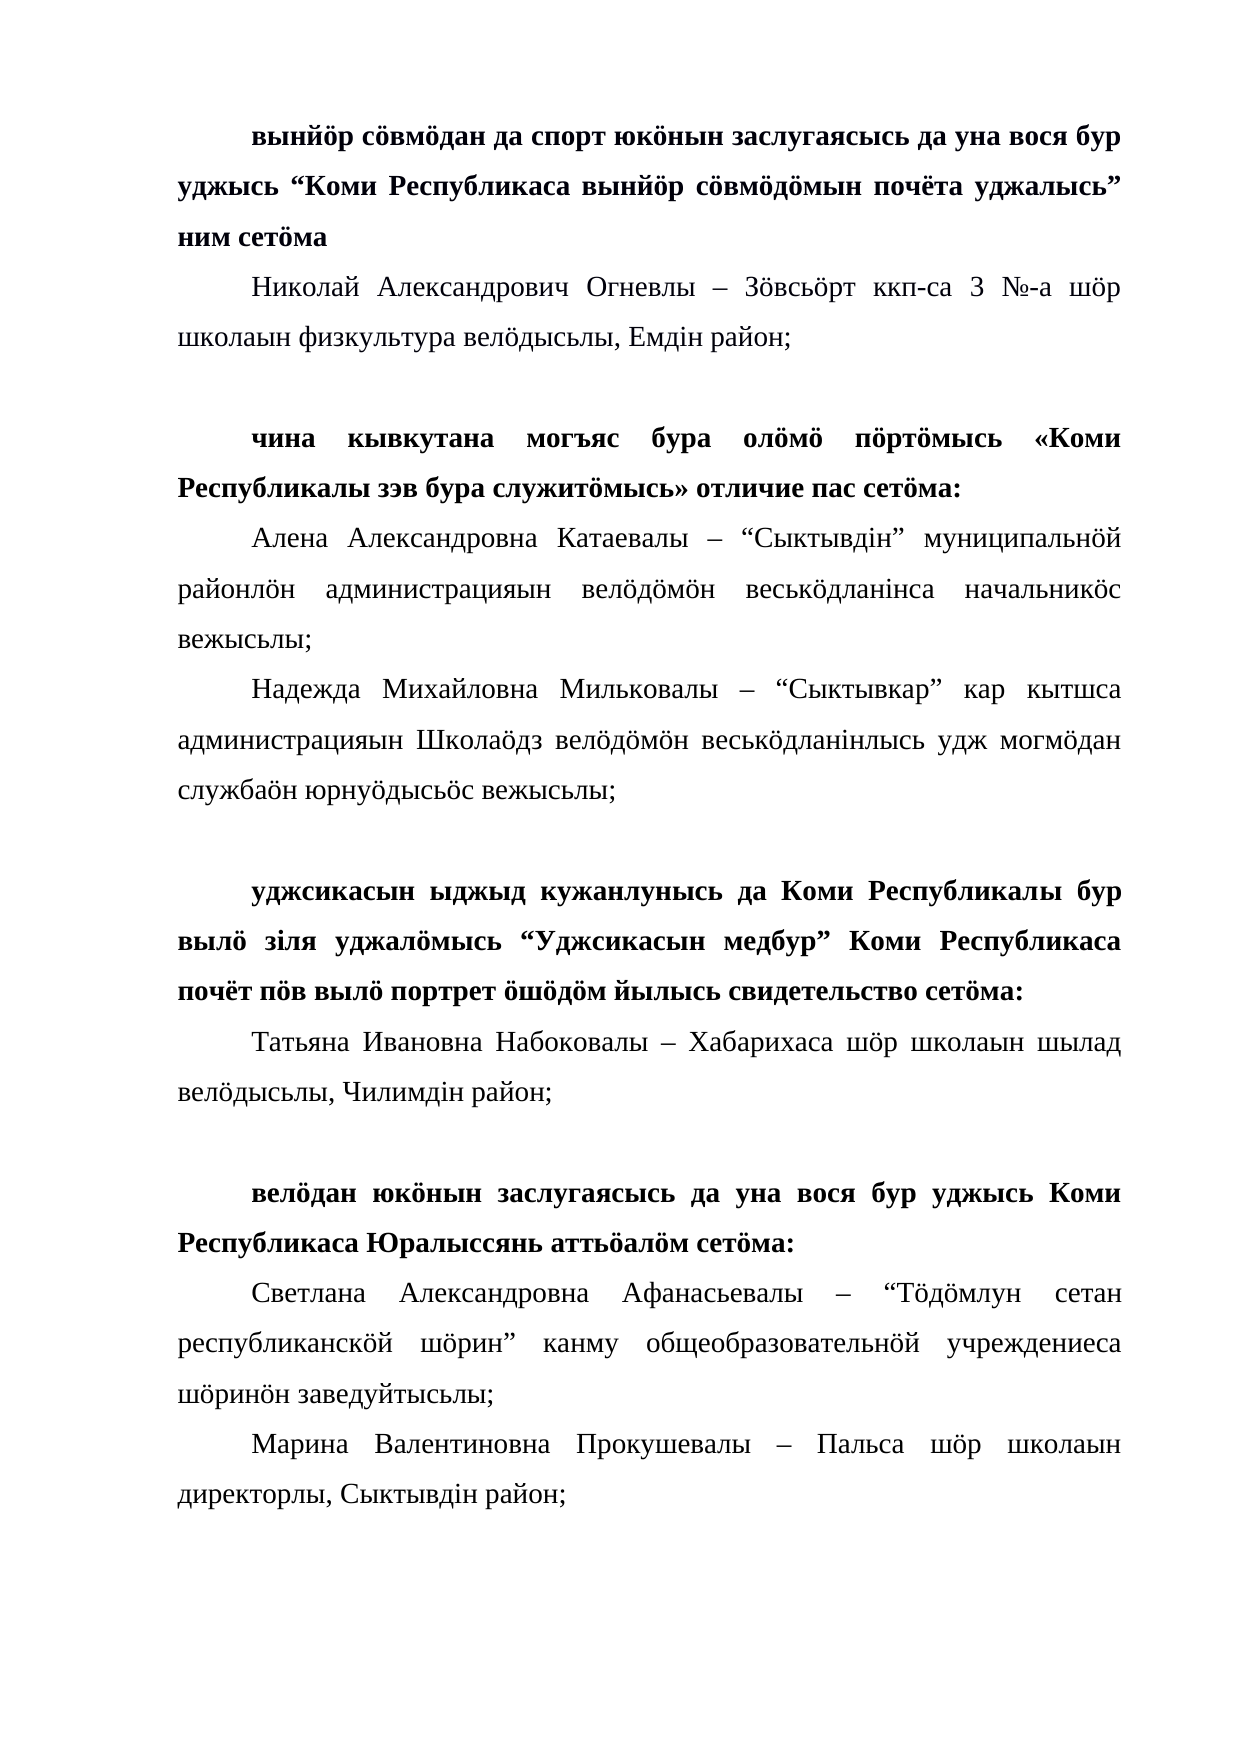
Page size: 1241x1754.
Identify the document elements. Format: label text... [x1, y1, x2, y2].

text Марина Валентиновна Прокушевалы – Пальса шӧр школаын директорлы, Сыктывдін район; [177, 1426, 1122, 1510]
text Надежда Михайловна Мильковалы – “Сыктывкар” кар кытшса администрацияын Школаӧдз велӧдӧмӧн веськӧдланінлысь удж могмӧдан службаӧн юрнуӧдысьӧс вежысьлы; [177, 672, 1122, 806]
text уджсикасын ыджыд кужанлунысь да Коми Республикалы бур вылӧ зіля уджалӧмысь “Уджсикасын медбур” Коми Республикаса почёт пӧв вылӧ портрет ӧшӧдӧм йылысь свидетельство сетӧма: [177, 873, 1122, 1007]
text Алена Александровна Катаевалы – “Сыктывдін” муниципальнӧй районлӧн администрацияын велӧдӧмӧн веськӧдланінса начальникӧс вежысьлы; [177, 521, 1122, 655]
text Татьяна Ивановна Набоковалы – Хабарихаса шӧр школаын шылад велӧдысьлы, Чилимдін район; [177, 1024, 1122, 1108]
text велӧдан юкӧнын заслугаясысь да уна вося бур уджысь Коми Республикаса Юралыссянь аттьӧалӧм сетӧма: [177, 1175, 1122, 1258]
text Николай Александрович Огневлы – Зӧвсьӧрт ккп-са 3 №-а шӧр школаын физкультура велӧдысьлы, Емдін район; [177, 269, 1122, 353]
text чина кывкутана могъяс бура олӧмӧ пӧртӧмысь «Коми Республикалы зэв бура служитӧмысь» отличие пас сетӧма: [177, 420, 1122, 504]
text вынйӧр сӧвмӧдан да спорт юкӧнын заслугаясысь да уна вося бур уджысь “Коми Республикаса вынйӧр сӧвмӧдӧмын почёта уджалысь” ним сетӧма [177, 118, 1122, 252]
text Светлана Александровна Афанасьевалы – “Тӧдӧмлун сетан республиканскӧй шӧрин” канму общеобразовательнӧй учреждениеса шӧринӧн заведуйтысьлы; [177, 1275, 1122, 1409]
